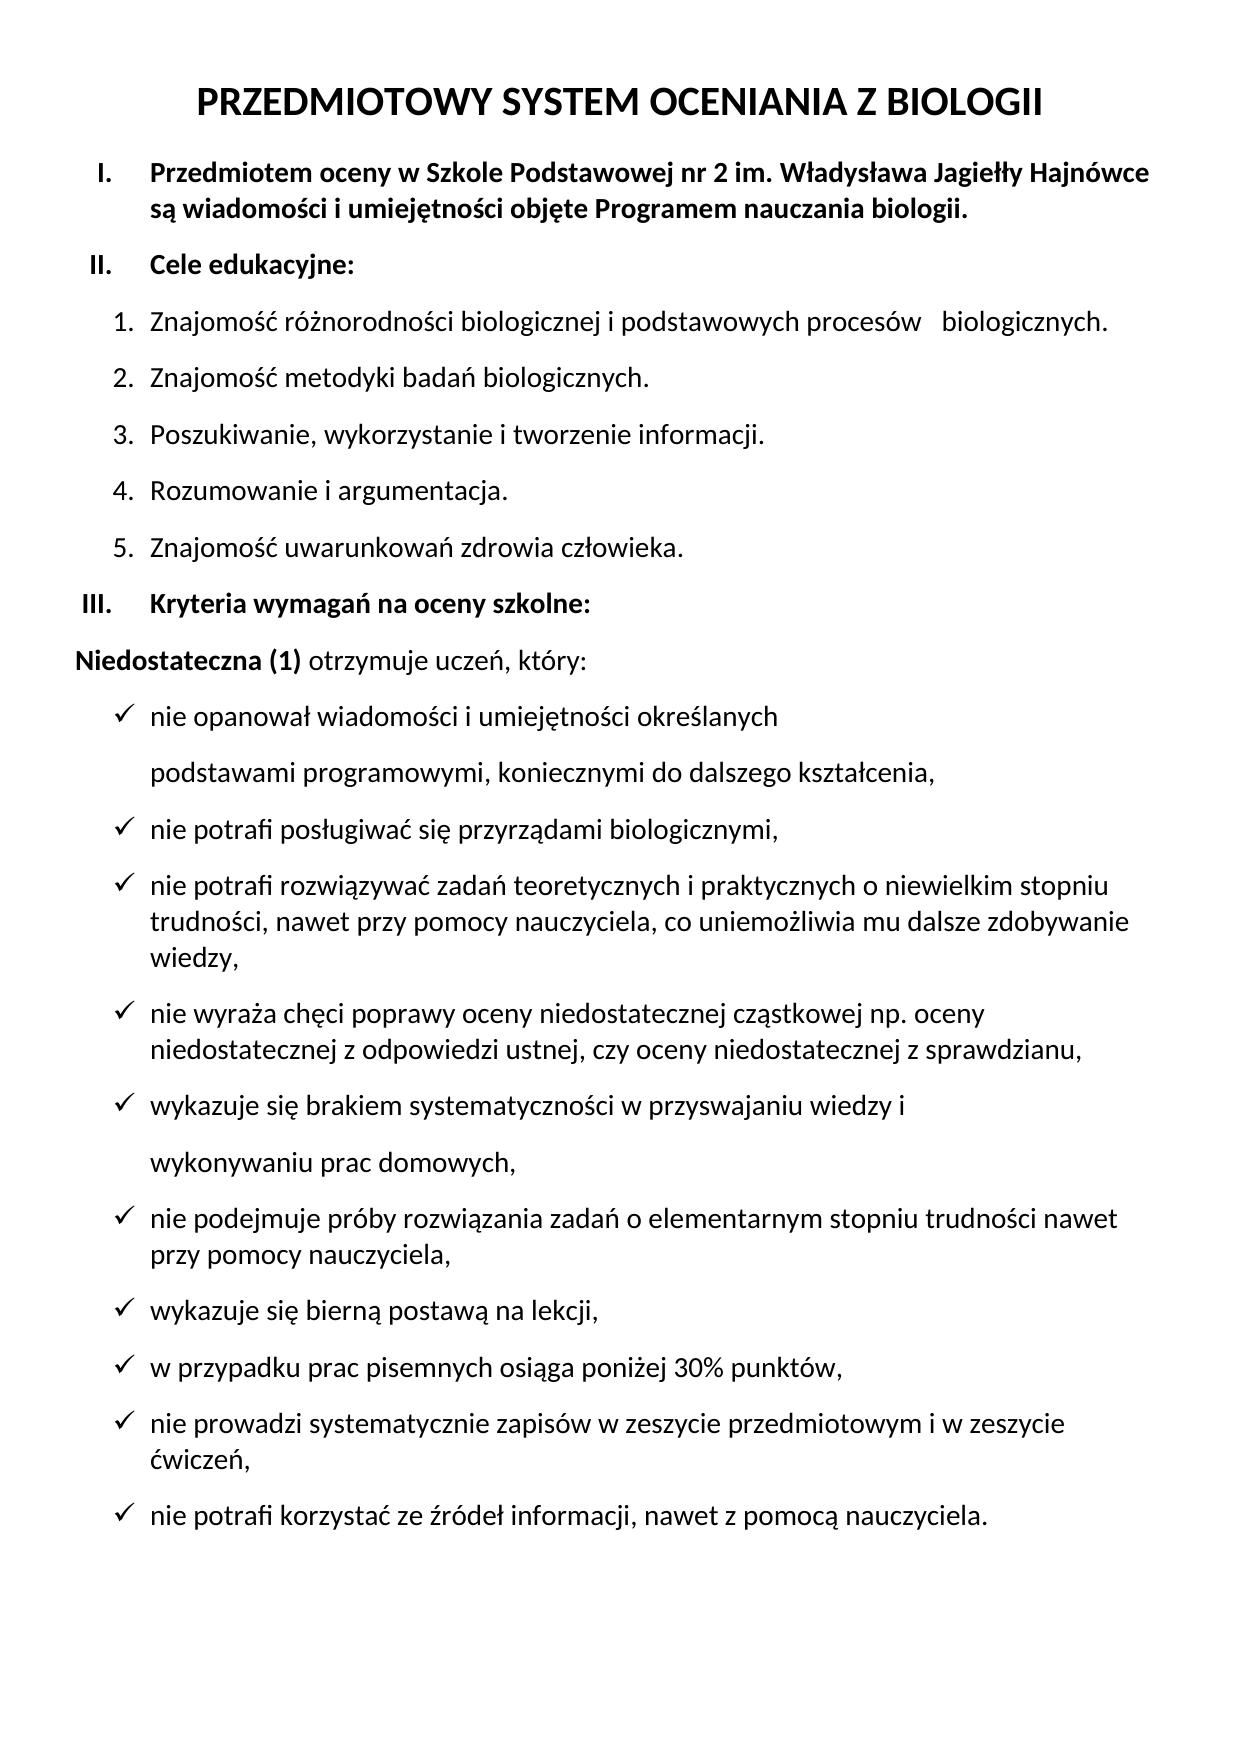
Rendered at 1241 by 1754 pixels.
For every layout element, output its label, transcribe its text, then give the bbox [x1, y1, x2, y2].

list nie prowadzi systematycznie zapisów w zeszycie przedmiotowym i w zeszycie ćwiczeń, [112, 1405, 1165, 1476]
text PRZEDMIOTOWY SYSTEM OCENIANIA Z BIOLOGII [75, 75, 1165, 126]
list wykazuje się brakiem systematyczności w przyswajaniu wiedzy i [112, 1087, 1165, 1123]
list Kryteria wymagań na oceny szkolne: [112, 585, 1165, 621]
list nie opanował wiadomości i umiejętności określanych [112, 698, 1165, 734]
list podstawami programowymi, koniecznymi do dalszego kształcenia, [150, 754, 1165, 790]
list nie potrafi rozwiązywać zadań teoretycznych i praktycznych o niewielkim stopniu trudności, nawet przy pomocy nauczyciela, co uniemożliwia mu dalsze zdobywanie wiedzy, [112, 867, 1165, 974]
list wykazuje się bierną postawą na lekcji, [112, 1292, 1165, 1328]
list w przypadku prac pisemnych osiąga poniżej 30% punktów, [112, 1349, 1165, 1384]
list nie potrafi posługiwać się przyrządami biologicznymi, [112, 811, 1165, 847]
list nie podejmuje próby rozwiązania zadań o elementarnym stopniu trudności nawet przy pomocy nauczyciela, [112, 1200, 1165, 1271]
list nie potrafi korzystać ze źródeł informacji, nawet z pomocą nauczyciela. [112, 1497, 1165, 1533]
list Znajomość różnorodności biologicznej i podstawowych procesów biologicznych. [112, 303, 1165, 338]
list nie wyraża chęci poprawy oceny niedostatecznej cząstkowej np. oceny niedostatecznej z odpowiedzi ustnej, czy oceny niedostatecznej z sprawdzianu, [112, 995, 1165, 1066]
list Przedmiotem oceny w Szkole Podstawowej nr 2 im. Władysława Jagiełły Hajnówce są wiadomości i umiejętności objęte Programem nauczania biologii. [112, 154, 1165, 226]
list Poszukiwanie, wykorzystanie i tworzenie informacji. [112, 416, 1165, 451]
list wykonywaniu prac domowych, [150, 1144, 1165, 1179]
list Cele edukacyjne: [112, 246, 1165, 282]
list Znajomość uwarunkowań zdrowia człowieka. [112, 529, 1165, 564]
list Znajomość metodyki badań biologicznych. [112, 359, 1165, 395]
list Rozumowanie i argumentacja. [112, 472, 1165, 508]
text Niedostateczna (1) otrzymuje uczeń, który: [75, 642, 1165, 677]
